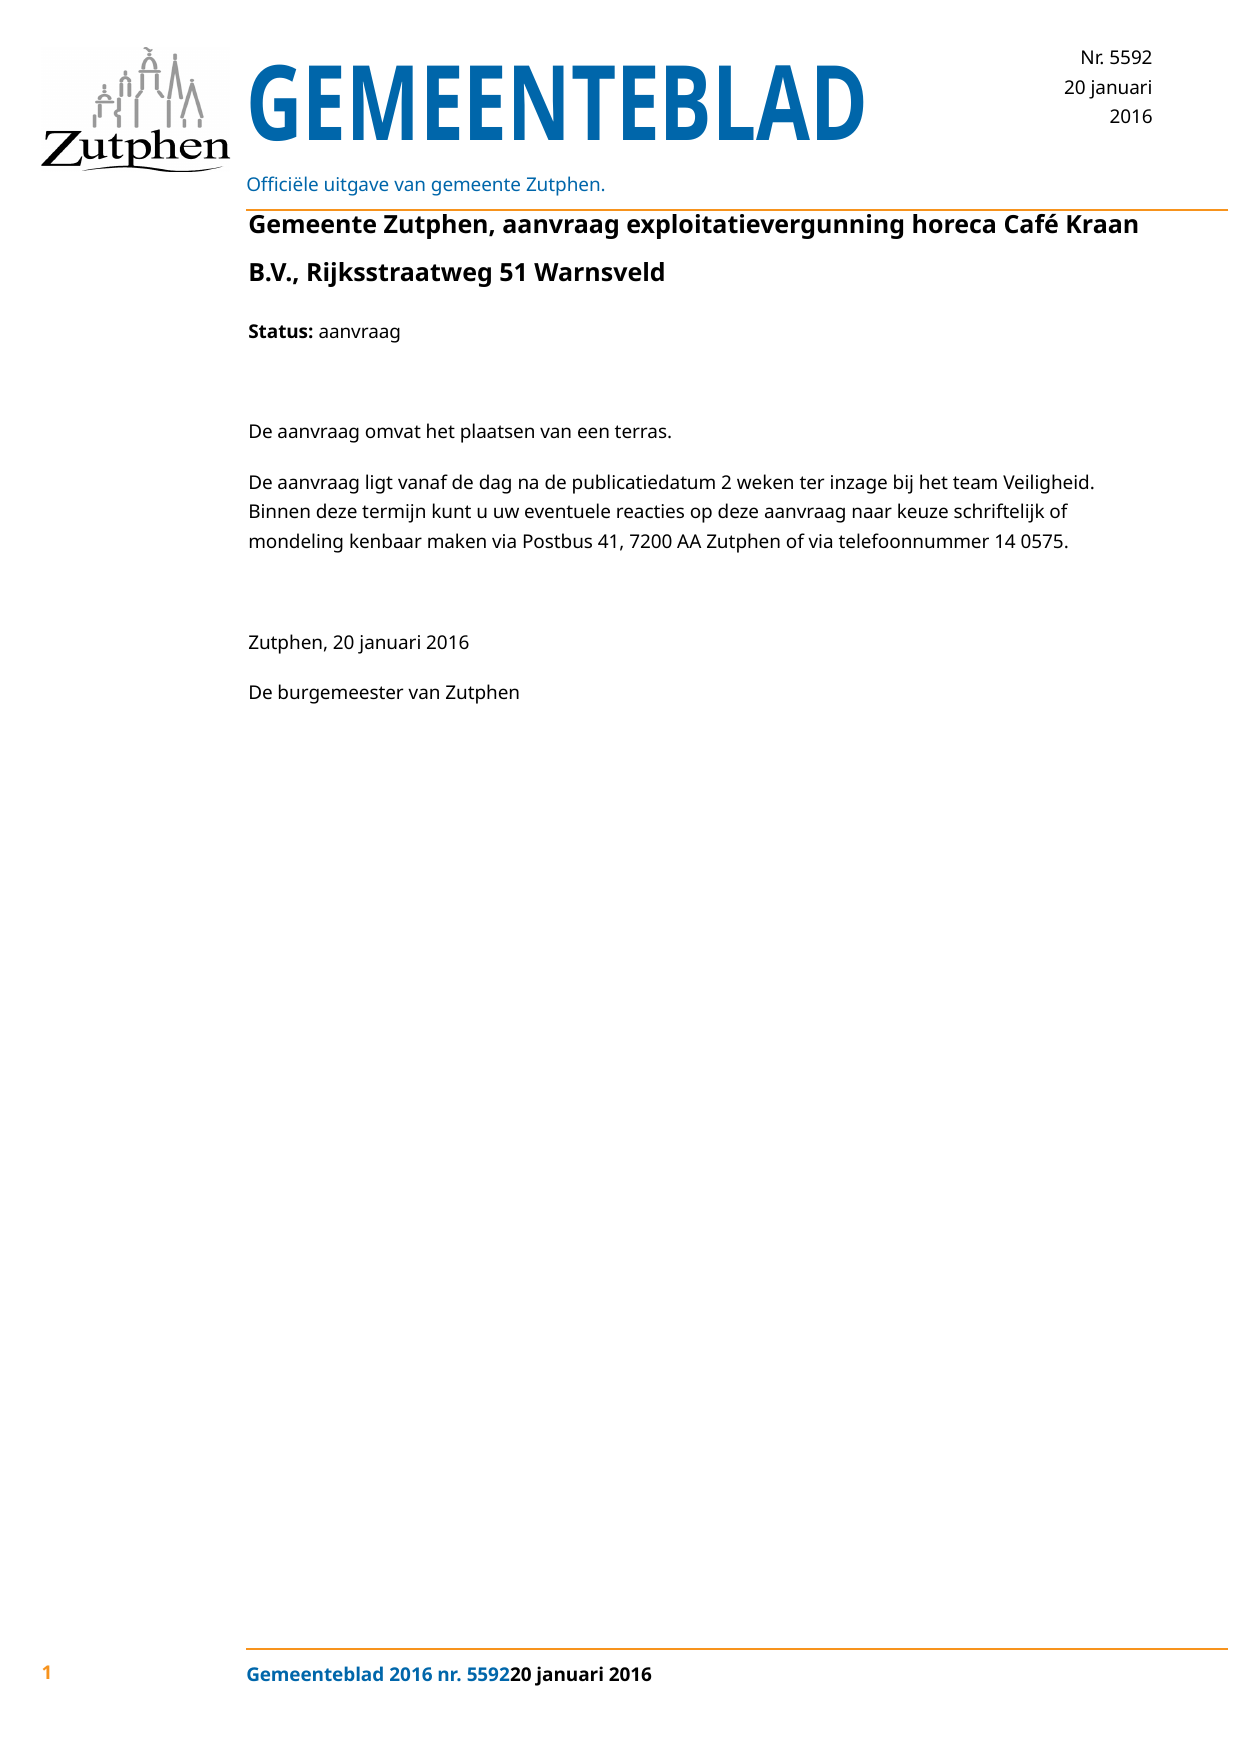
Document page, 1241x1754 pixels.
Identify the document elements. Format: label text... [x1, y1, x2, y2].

text Zutphen, 20 januari 2016 [248, 629, 1152, 655]
text Gemeente Zutphen, aanvraag exploitatievergunning horeca Café Kraan B.V., Rijksstraatweg 51 Warnsveld [248, 211, 1152, 288]
text Status: aanvraag [248, 318, 1152, 344]
text De aanvraag omvat het plaatsen van een terras. [248, 419, 1152, 444]
text De aanvraag ligt vanaf de dag na de publicatiedatum 2 weken ter inzage bij het team Veiligheid. Binnen deze termijn kunt u uw eventuele reacties op deze aanvraag naar keuze schriftelijk of mondeling kenbaar maken via Postbus 41, 7200 AA Zutphen of via telefoonnummer 14 0575. [248, 469, 1152, 554]
text De burgemeester van Zutphen [248, 679, 1152, 705]
picture [41, 47, 231, 172]
